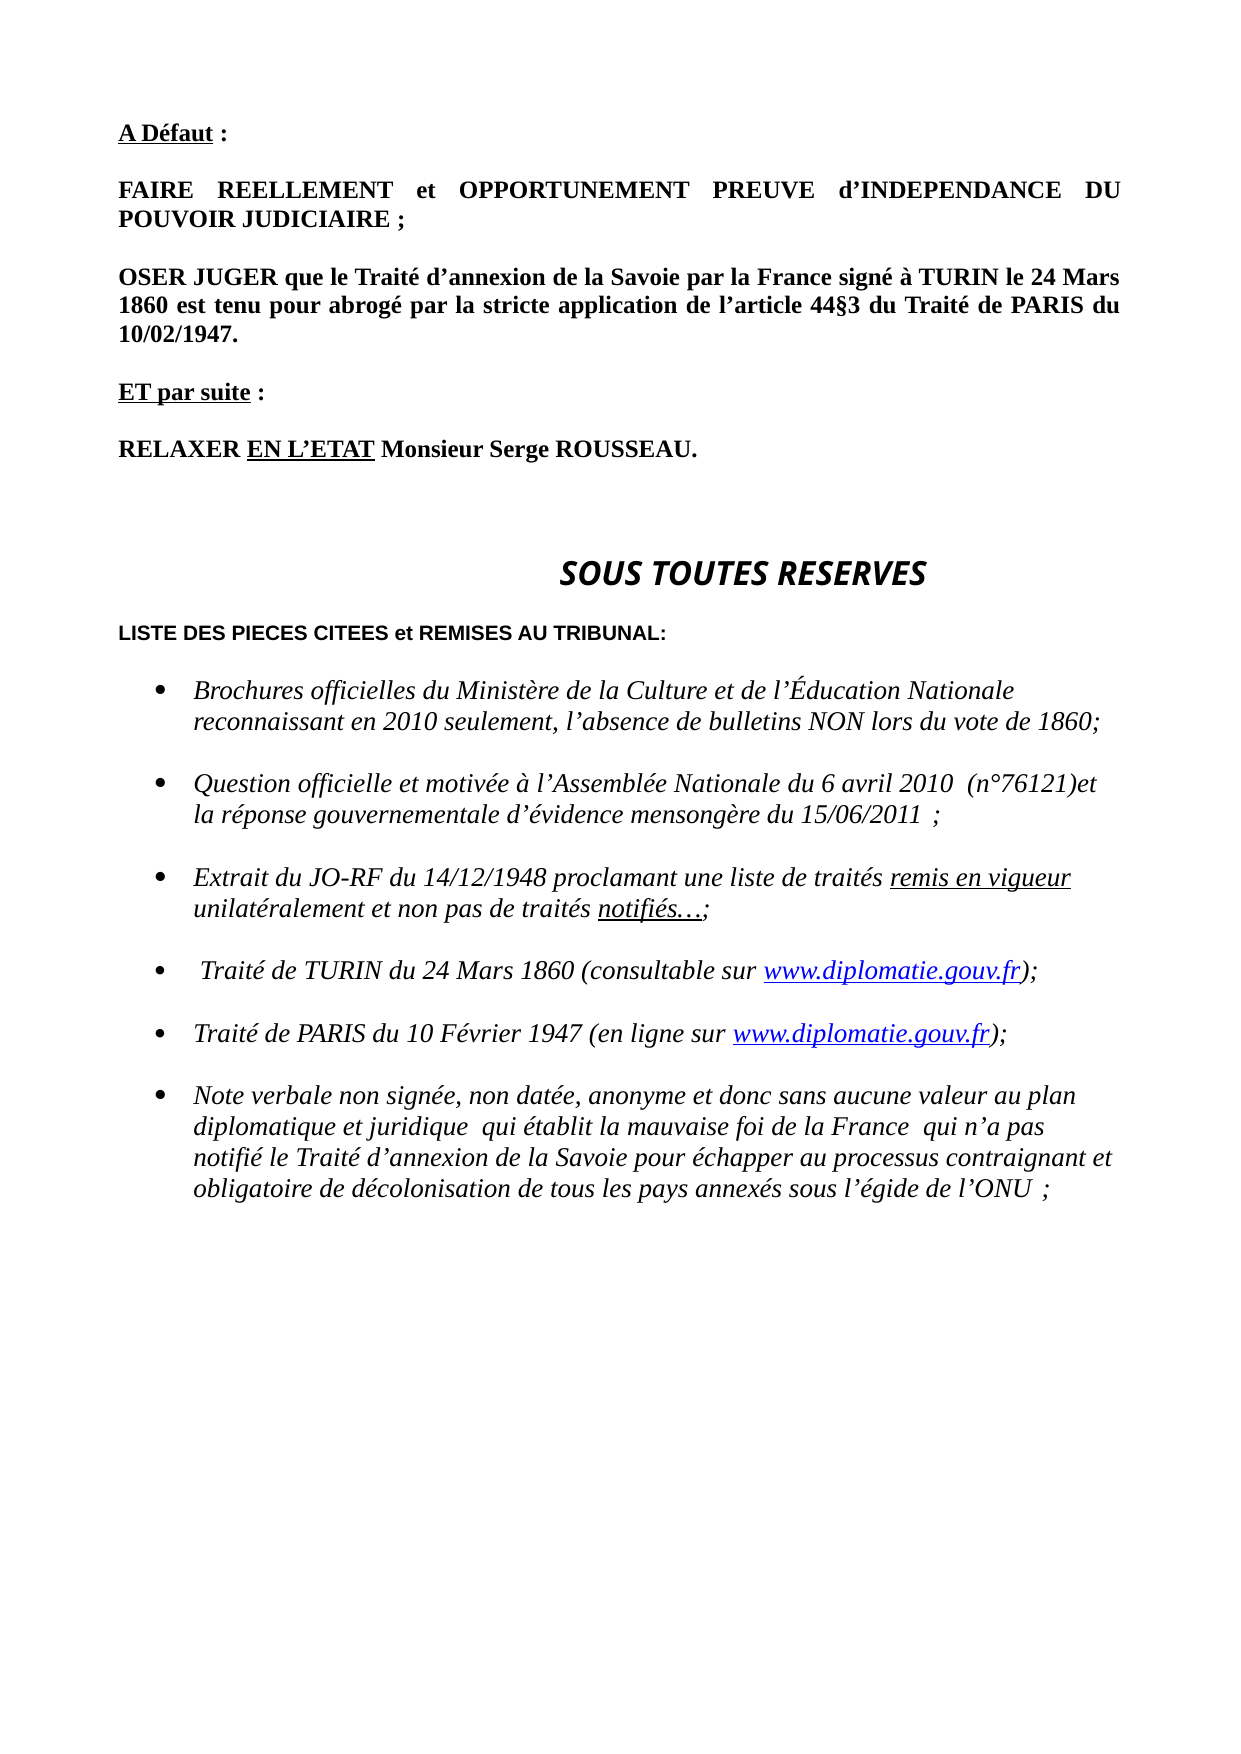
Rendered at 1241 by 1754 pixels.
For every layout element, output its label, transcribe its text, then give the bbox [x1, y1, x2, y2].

text OSER JUGER que le Traité d’annexion de la Savoie par la France signé à TURIN le 24 Mars 1860 est tenu pour abrogé par la stricte application de l’article 44§3 du Traité de PARIS du 10/02/1947. [118, 262, 1122, 348]
text A Défaut : [118, 118, 1122, 147]
list Traité de PARIS du 10 Février 1947 (en ligne sur www.diplomatie.gouv.fr); [156, 1017, 1122, 1048]
text LISTE DES PIECES CITEES et REMISES AU TRIBUNAL: [118, 621, 1122, 645]
text ET par suite : [118, 377, 1122, 406]
text FAIRE REELLEMENT et OPPORTUNEMENT PREUVE d’INDEPENDANCE DU POUVOIR JUDICIAIRE ; [118, 176, 1122, 233]
list Note verbale non signée, non datée, anonyme et donc sans aucune valeur au plan diplomatique et juridique qui établit la mauvaise foi de la France qui n’a pas notifié le Traité d’annexion de la Savoie pour échapper au processus contraignant et obligatoire de décolonisation de tous les pays annexés sous l’égide de l’ONU ; [156, 1079, 1122, 1204]
list Traité de TURIN du 24 Mars 1860 (consultable sur www.diplomatie.gouv.fr); [156, 954, 1122, 986]
text SOUS TOUTES RESERVES [118, 549, 1122, 595]
list Extrait du JO-RF du 14/12/1948 proclamant une liste de traités remis en vigueur unilatéralement et non pas de traités notifiés…; [156, 861, 1122, 923]
text RELAXER EN L’ETAT Monsieur Serge ROUSSEAU. [118, 434, 1122, 463]
list Brochures officielles du Ministère de la Culture et de l’Éducation Nationale reconnaissant en 2010 seulement, l’absence de bulletins NON lors du vote de 1860; [156, 674, 1122, 736]
list Question officielle et motivée à l’Assemblée Nationale du 6 avril 2010 (n°76121)et la réponse gouvernementale d’évidence mensongère du 15/06/2011 ; [156, 767, 1122, 830]
